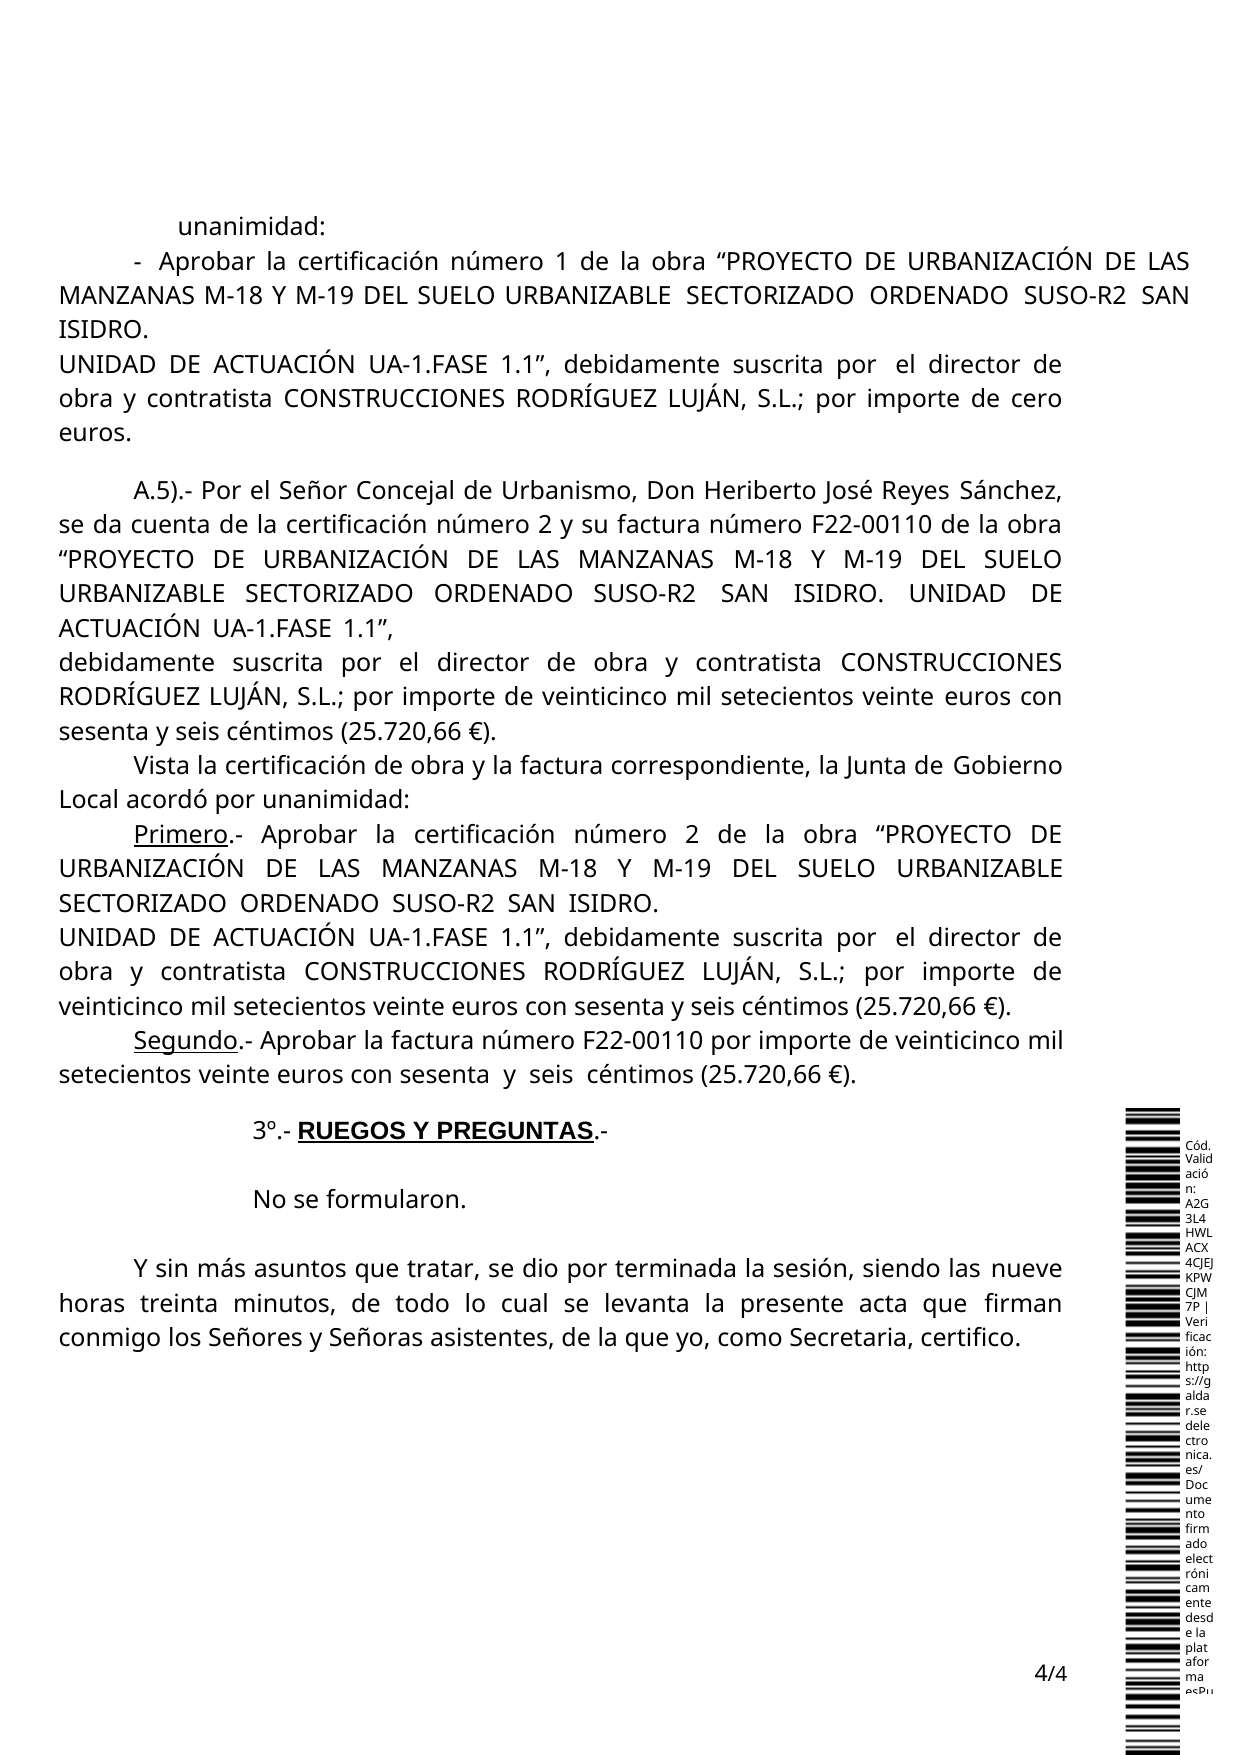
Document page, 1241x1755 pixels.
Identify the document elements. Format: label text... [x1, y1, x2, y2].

text Segundo.- Aprobar la factura número F22-00110 por importe de veinticinco mil setecientos veinte euros con sesenta y seis céntimos (25.720,66 €). [58, 1023, 1063, 1091]
text unanimidad: [177, 209, 1191, 243]
text A.5).- Por el Señor Concejal de Urbanismo, Don Heriberto José Reyes Sánchez, se da cuenta de la certificación número 2 y su factura número F22-00110 de la obra “PROYECTO DE URBANIZACIÓN DE LAS MANZANAS M-18 Y M-19 DEL SUELO URBANIZABLE SECTORIZADO ORDENADO SUSO-R2 SAN ISIDRO. UNIDAD DE ACTUACIÓN UA-1.FASE 1.1”, [58, 473, 1063, 644]
text UNIDAD DE ACTUACIÓN UA-1.FASE 1.1”, debidamente suscrita por el director de obra y contratista CONSTRUCCIONES RODRÍGUEZ LUJÁN, S.L.; por importe de cero euros. [58, 346, 1062, 449]
text Y sin más asuntos que tratar, se dio por terminada la sesión, siendo las nueve horas treinta minutos, de todo lo cual se levanta la presente acta que firman conmigo los Señores y Señoras asistentes, de la que yo, como Secretaria, certifico. [58, 1251, 1062, 1354]
text No se formularon. [252, 1182, 1125, 1216]
list Aprobar la certificación número 1 de la obra “PROYECTO DE URBANIZACIÓN DE LAS MANZANAS M-18 Y M-19 DEL SUELO URBANIZABLE SECTORIZADO ORDENADO SUSO-R2 SAN ISIDRO. [58, 243, 1191, 346]
text debidamente suscrita por el director de obra y contratista CONSTRUCCIONES RODRÍGUEZ LUJÁN, S.L.; por importe de veinticinco mil setecientos veinte euros con sesenta y seis céntimos (25.720,66 €). [58, 645, 1062, 747]
text Vista la certificación de obra y la factura correspondiente, la Junta de Gobierno Local acordó por unanimidad: [58, 748, 1063, 816]
text 3º.- RUEGOS Y PREGUNTAS.- [252, 1113, 1125, 1147]
text Primero.- Aprobar la certificación número 2 de la obra “PROYECTO DE URBANIZACIÓN DE LAS MANZANAS M-18 Y M-19 DEL SUELO URBANIZABLE SECTORIZADO ORDENADO SUSO-R2 SAN ISIDRO. [58, 817, 1063, 919]
text Cód. Validación: A2G3L4HWLACX4CJEJKPWCJM7P | Verificación: https://galdar.sedelectronica.es/ Documento firmado electrónicamente desde la plataforma esPublico Gestiona | Página 4 de 4 [1185, 1138, 1214, 1693]
text UNIDAD DE ACTUACIÓN UA-1.FASE 1.1”, debidamente suscrita por el director de obra y contratista CONSTRUCCIONES RODRÍGUEZ LUJÁN, S.L.; por importe de veinticinco mil setecientos veinte euros con sesenta y seis céntimos (25.720,66 €). [58, 920, 1062, 1022]
